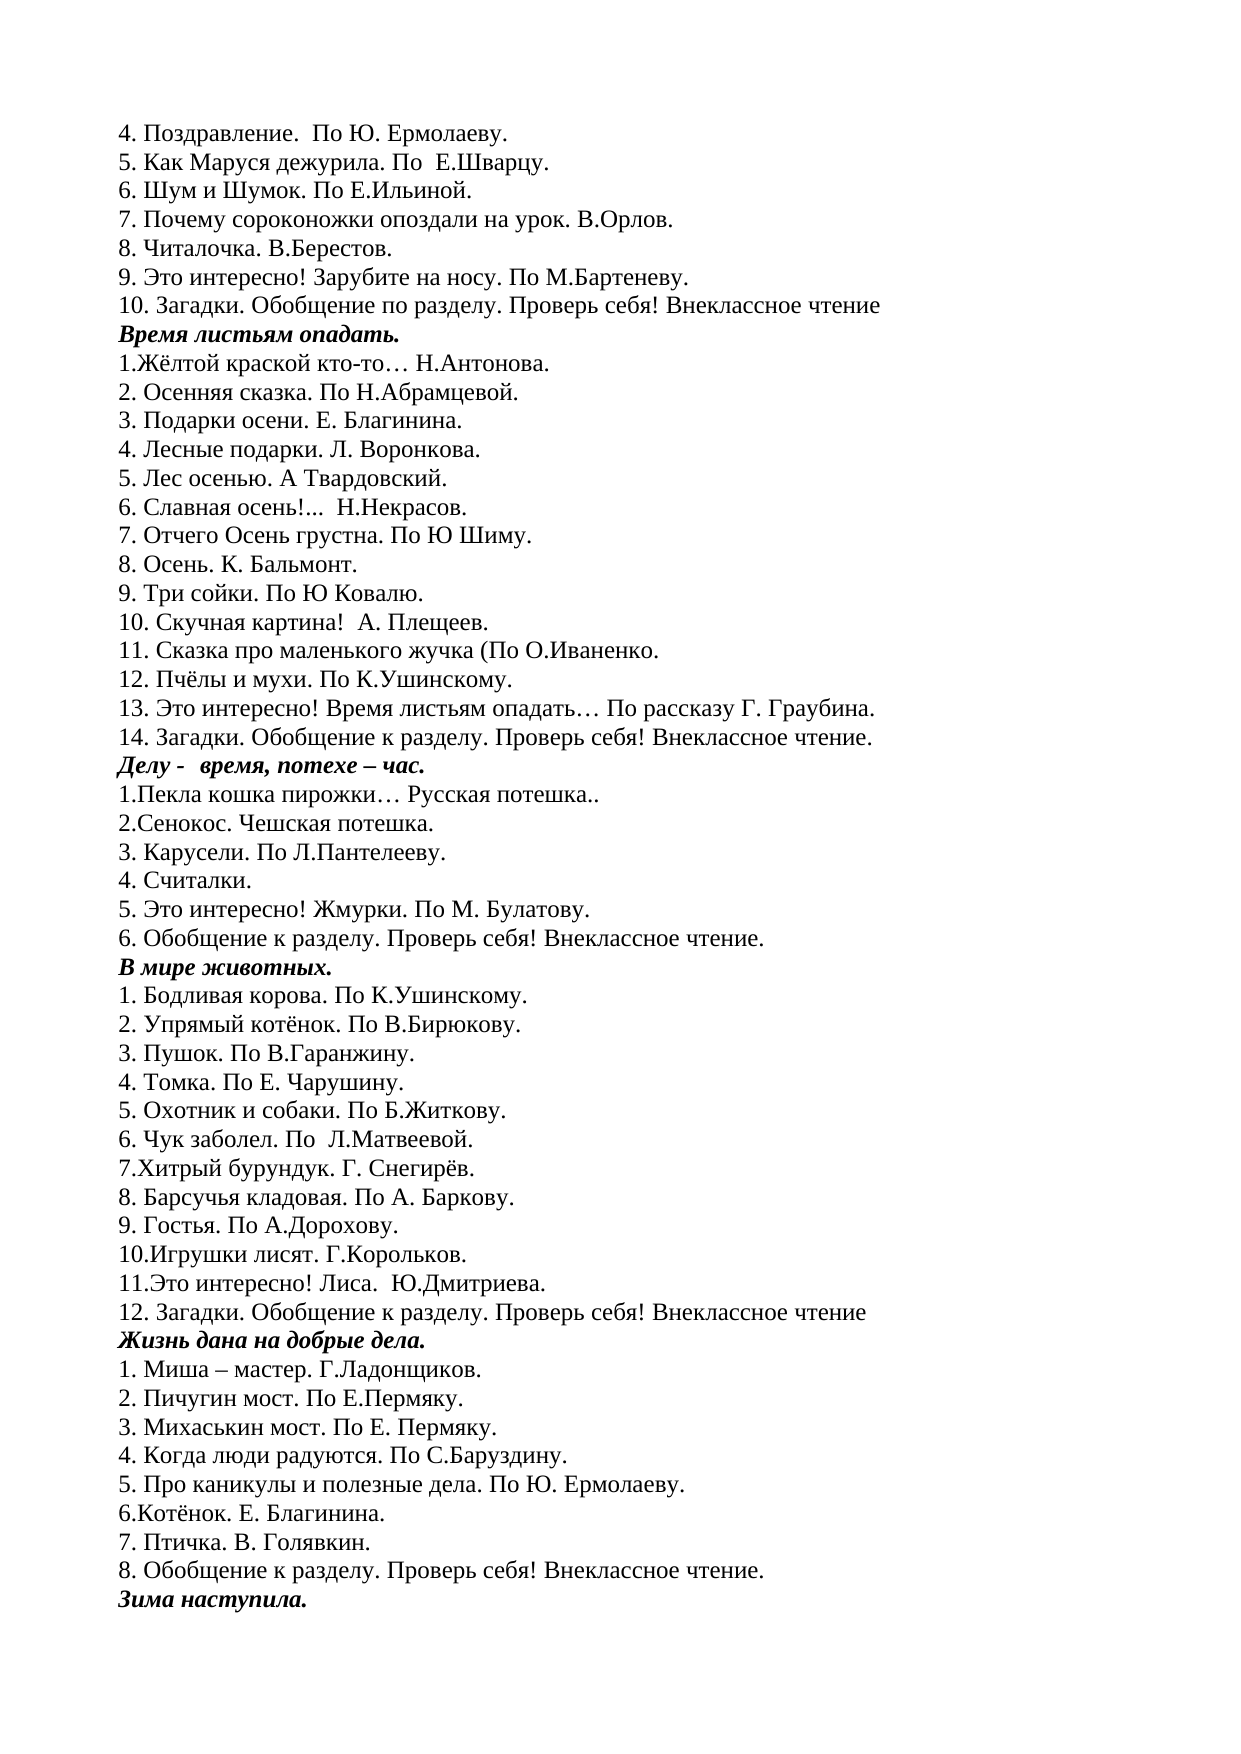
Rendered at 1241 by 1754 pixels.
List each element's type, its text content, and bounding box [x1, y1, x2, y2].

text 4. Томка. По Е. Чарушину. [118, 1067, 1122, 1096]
text 7.Хитрый бурундук. Г. Снегирёв. [118, 1153, 1122, 1182]
text 8. Обобщение к разделу. Проверь себя! Внеклассное чтение. [118, 1556, 1122, 1584]
text 11.Это интересно! Лиса. Ю.Дмитриева. [118, 1268, 1122, 1297]
text 4. Считалки. [118, 866, 1122, 894]
text 5. Лес осенью. А Твардовский. [118, 463, 1122, 492]
text 1.Пекла кошка пирожки… Русская потешка.. [118, 779, 1122, 808]
text 2. Осенняя сказка. По Н.Абрамцевой. [118, 377, 1122, 406]
text 9. Гостья. По А.Дорохову. [118, 1211, 1122, 1239]
text 7. Птичка. В. Голявкин. [118, 1527, 1122, 1556]
text 9. Три сойки. По Ю Ковалю. [118, 578, 1122, 607]
text 5. Как Маруся дежурила. По Е.Шварцу. [118, 147, 1122, 176]
text 6. Шум и Шумок. По Е.Ильиной. [118, 176, 1122, 204]
text 1. Бодливая корова. По К.Ушинскому. [118, 981, 1122, 1009]
text 14. Загадки. Обобщение к разделу. Проверь себя! Внеклассное чтение. [118, 722, 1122, 751]
text 1.Жёлтой краской кто-то… Н.Антонова. [118, 348, 1122, 377]
text 4. Когда люди радуются. По С.Баруздину. [118, 1441, 1122, 1469]
text 1. Миша – мастер. Г.Ладонщиков. [118, 1354, 1122, 1383]
text Делу - время, потехе – час. [118, 751, 1122, 779]
text 12. Загадки. Обобщение к разделу. Проверь себя! Внеклассное чтение [118, 1297, 1122, 1326]
text 5. Про каникулы и полезные дела. По Ю. Ермолаеву. [118, 1469, 1122, 1498]
text 2.Сенокос. Чешская потешка. [118, 808, 1122, 837]
text 2. Пичугин мост. По Е.Пермяку. [118, 1383, 1122, 1412]
text Жизнь дана на добрые дела. [118, 1326, 1122, 1354]
text 5. Охотник и собаки. По Б.Житкову. [118, 1096, 1122, 1124]
text 11. Сказка про маленького жучка (По О.Иваненко. [118, 636, 1122, 664]
text 5. Это интересно! Жмурки. По М. Булатову. [118, 894, 1122, 923]
text 8. Барсучья кладовая. По А. Баркову. [118, 1182, 1122, 1211]
text 10. Скучная картина! А. Плещеев. [118, 607, 1122, 636]
text 10.Игрушки лисят. Г.Корольков. [118, 1239, 1122, 1268]
text В мире животных. [118, 952, 1122, 981]
text 9. Это интересно! Зарубите на носу. По М.Бартеневу. [118, 262, 1122, 291]
text Время листьям опадать. [118, 319, 1122, 348]
text 4. Поздравление. По Ю. Ермолаеву. [118, 118, 1122, 147]
text 8. Осень. К. Бальмонт. [118, 549, 1122, 578]
text 6. Славная осень!... Н.Некрасов. [118, 492, 1122, 521]
text 3. Пушок. По В.Гаранжину. [118, 1038, 1122, 1067]
text 2. Упрямый котёнок. По В.Бирюкову. [118, 1009, 1122, 1038]
text 12. Пчёлы и мухи. По К.Ушинскому. [118, 664, 1122, 693]
text 3. Подарки осени. Е. Благинина. [118, 406, 1122, 434]
text 8. Читалочка. В.Берестов. [118, 233, 1122, 262]
text 10. Загадки. Обобщение по разделу. Проверь себя! Внеклассное чтение [118, 291, 1122, 319]
text 6.Котёнок. Е. Благинина. [118, 1498, 1122, 1527]
text 3. Карусели. По Л.Пантелееву. [118, 837, 1122, 866]
text 6. Чук заболел. По Л.Матвеевой. [118, 1124, 1122, 1153]
text 13. Это интересно! Время листьям опадать… По рассказу Г. Граубина. [118, 693, 1122, 722]
text 6. Обобщение к разделу. Проверь себя! Внеклассное чтение. [118, 923, 1122, 952]
text Зима наступила. [118, 1584, 1122, 1613]
text 4. Лесные подарки. Л. Воронкова. [118, 434, 1122, 463]
text 7. Отчего Осень грустна. По Ю Шиму. [118, 521, 1122, 549]
text 7. Почему сороконожки опоздали на урок. В.Орлов. [118, 204, 1122, 233]
text 3. Михаськин мост. По Е. Пермяку. [118, 1412, 1122, 1441]
